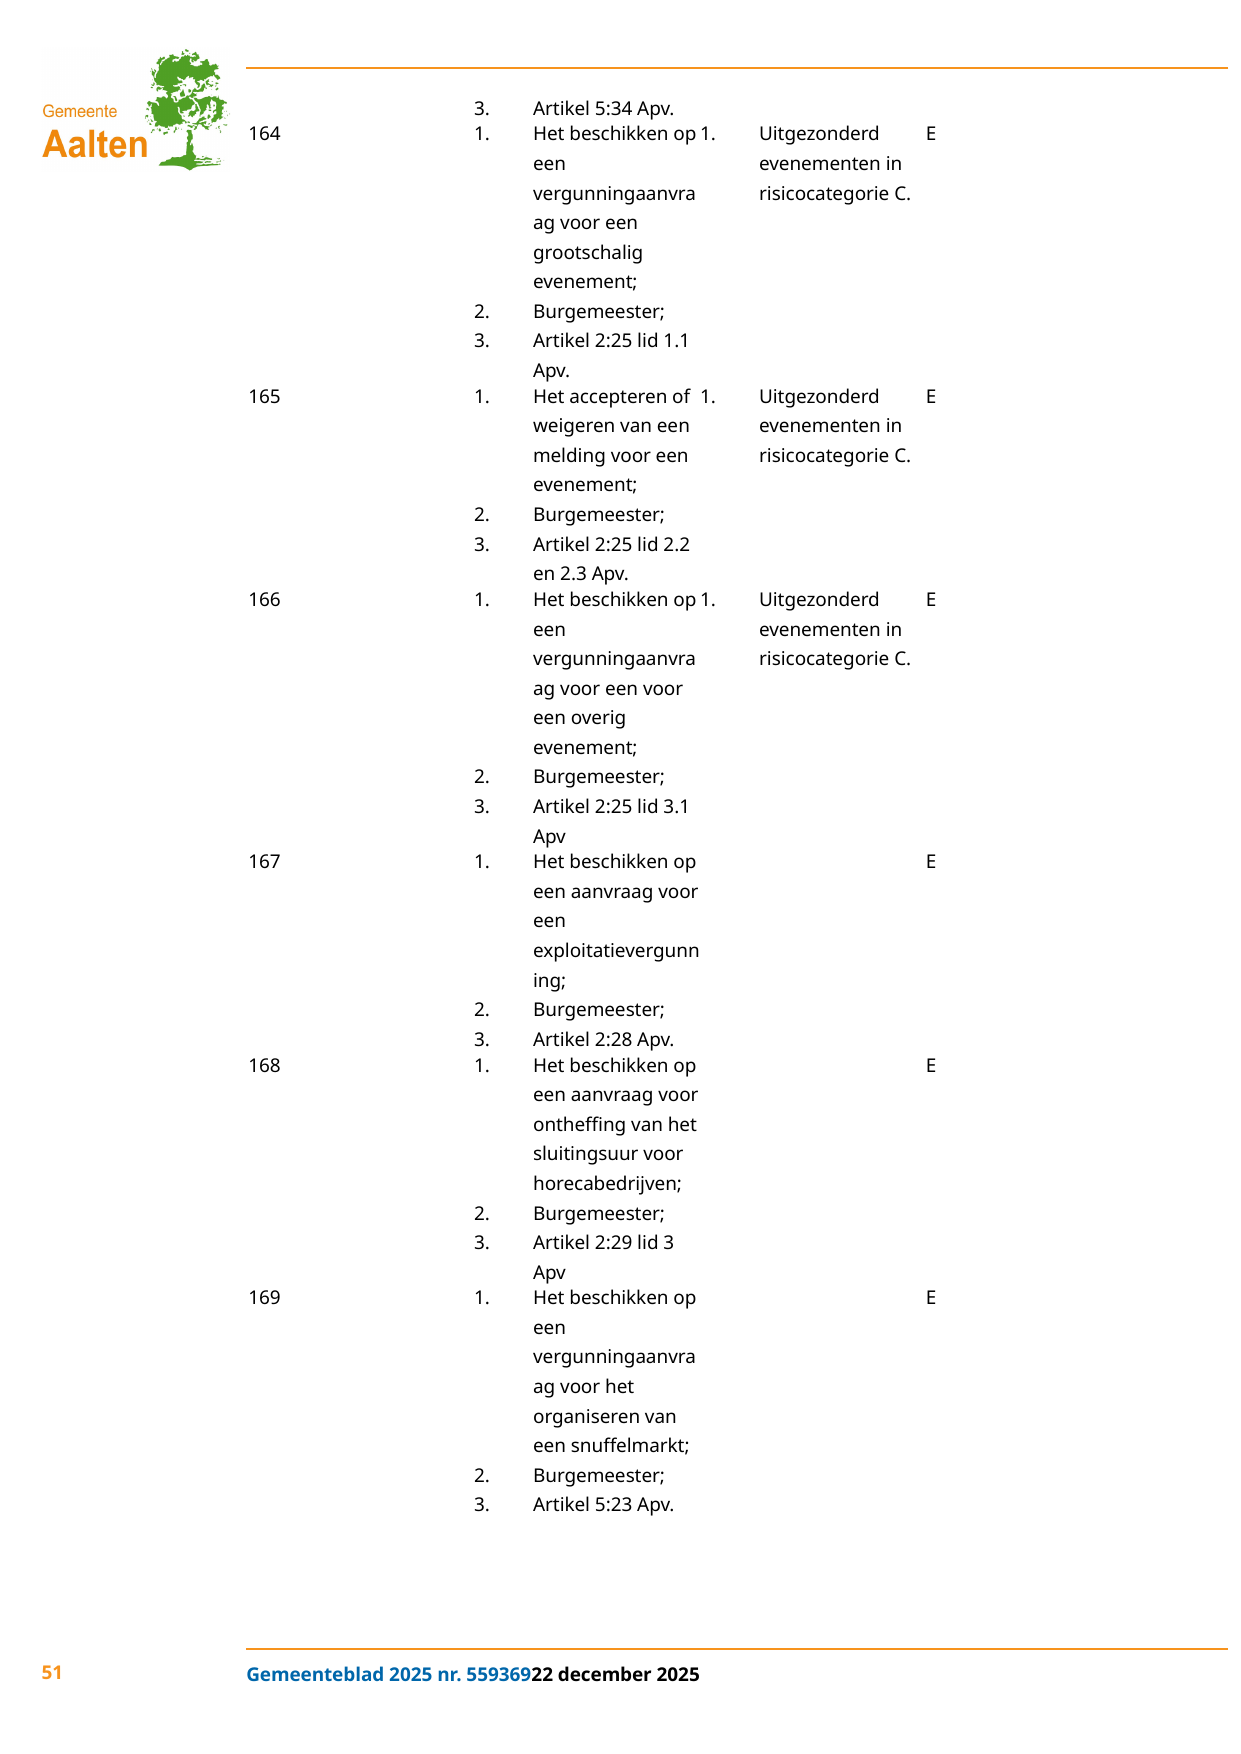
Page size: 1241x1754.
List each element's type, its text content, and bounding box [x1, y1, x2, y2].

table_cell [248, 95, 474, 121]
table_cell 167 [248, 849, 474, 1052]
table_cell [926, 95, 1152, 121]
table_cell 166 [248, 586, 474, 848]
table_cell Het beschikken op een vergunningaanvraag voor een voor een overig evenement; Burgemeester; Artikel 2:25 lid 3.1 Apv [474, 586, 700, 848]
table_cell Het beschikken op een vergunningaanvraag voor een grootschalig evenement; Burgemeester; Artikel 2:25 lid 1.1 Apv. [474, 121, 700, 383]
table_cell E [926, 1285, 1152, 1517]
table_cell 169 [248, 1285, 474, 1517]
table_cell Het beschikken op een aanvraag voor een exploitatievergunning; Burgemeester; Artikel 2:28 Apv. [474, 849, 700, 1052]
picture [41, 47, 231, 172]
table_cell 165 [248, 383, 474, 586]
table_cell Uitgezonderd evenementen in risicocategorie C. [700, 383, 926, 586]
table_cell 168 [248, 1052, 474, 1284]
table_cell E [926, 383, 1152, 586]
table_cell Uitgezonderd evenementen in risicocategorie C. [700, 586, 926, 848]
table_cell Het accepteren of weigeren van een melding voor een evenement; Burgemeester; Artikel 2:25 lid 2.2 en 2.3 Apv. [474, 383, 700, 586]
table_cell [700, 95, 926, 121]
table_cell Het verlenen of weigeren van een ontheffing op het verbod tot het stoken van vuur; College; Artikel 5:34 Apv. [474, 95, 700, 121]
table_cell E [926, 121, 1152, 383]
table_cell E [926, 586, 1152, 848]
table_cell 164 [248, 121, 474, 383]
table_cell E [926, 849, 1152, 1052]
table_cell [700, 1285, 926, 1517]
table_cell [700, 849, 926, 1052]
table_cell Het beschikken op een aanvraag voor ontheffing van het sluitingsuur voor horecabedrijven; Burgemeester; Artikel 2:29 lid 3 Apv [474, 1052, 700, 1284]
table_cell Uitgezonderd evenementen in risicocategorie C. [700, 121, 926, 383]
table_cell E [926, 1052, 1152, 1284]
table_cell Het beschikken op een vergunningaanvraag voor het organiseren van een snuffelmarkt; Burgemeester; Artikel 5:23 Apv. [474, 1285, 700, 1517]
table_cell [700, 1052, 926, 1284]
